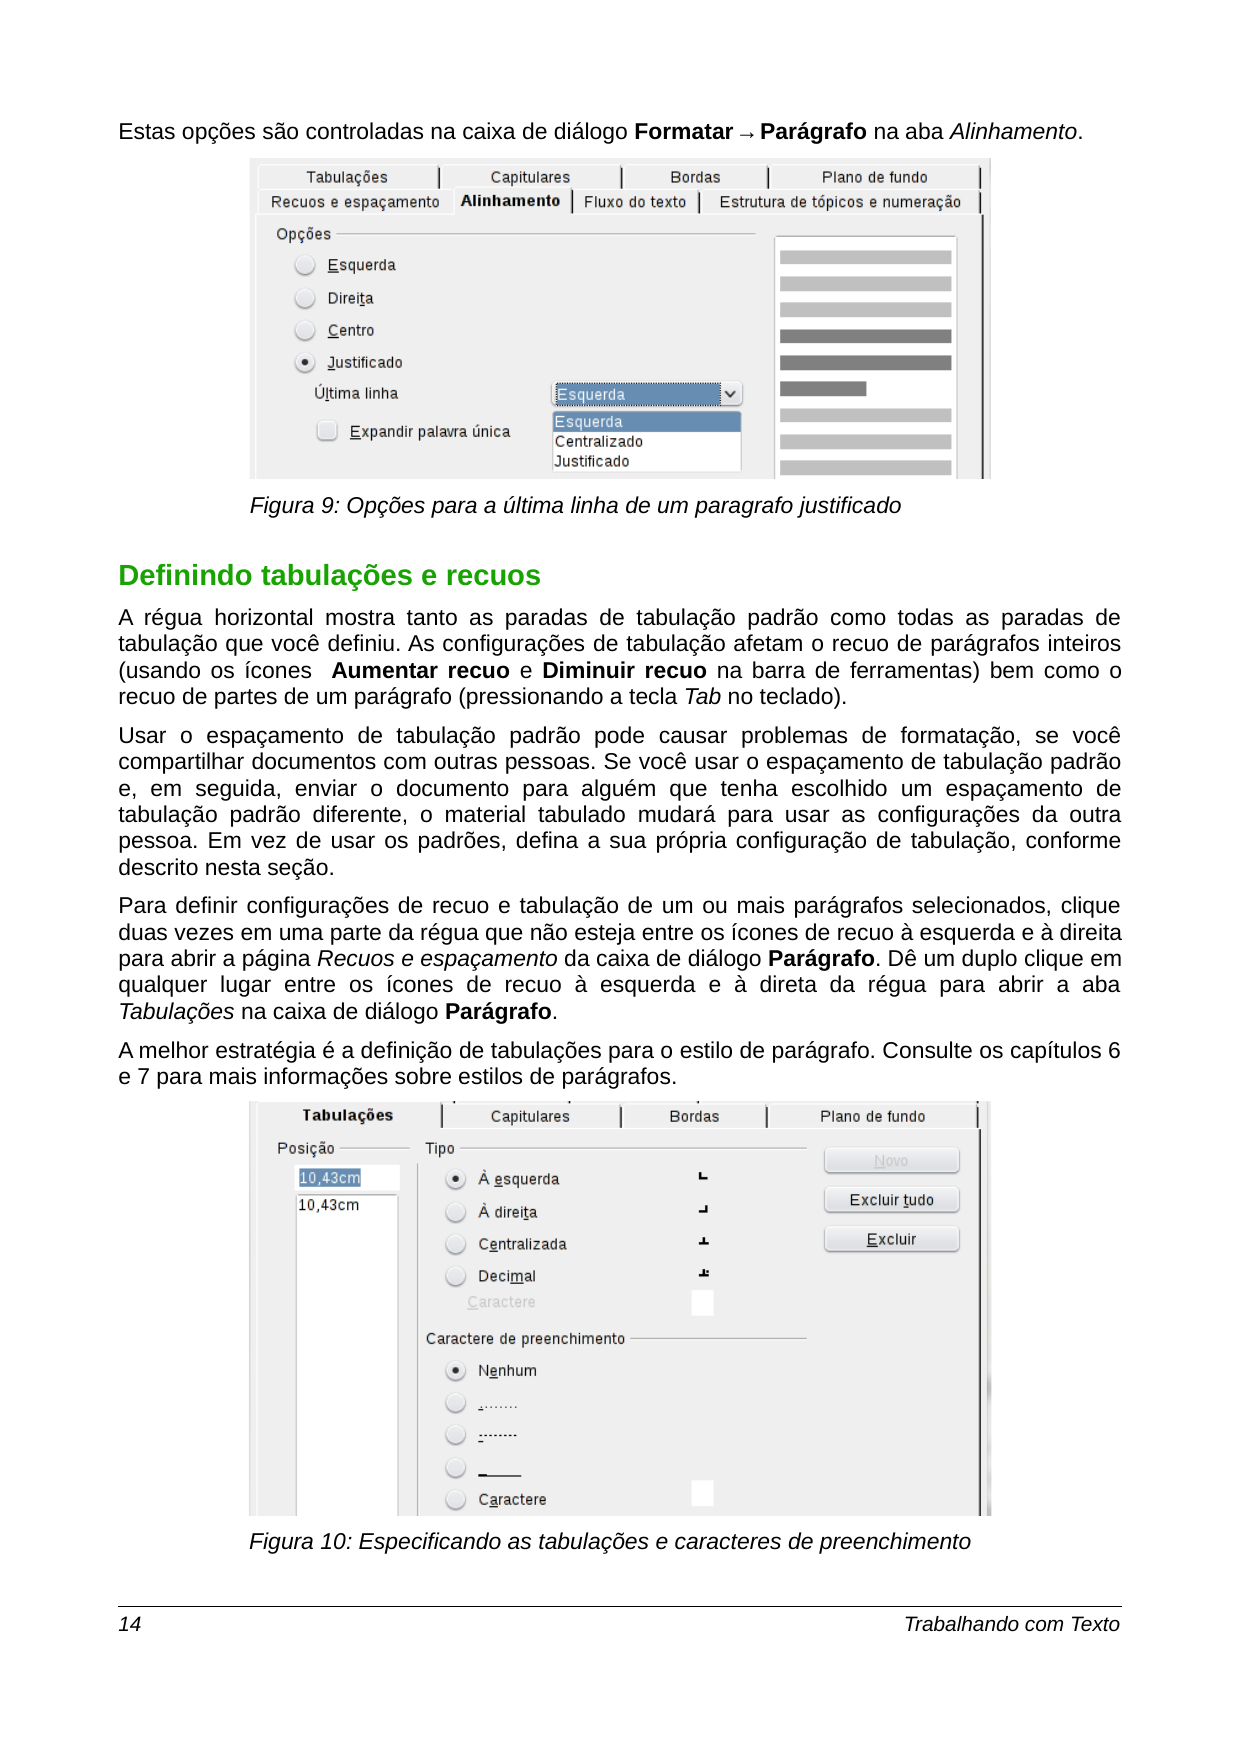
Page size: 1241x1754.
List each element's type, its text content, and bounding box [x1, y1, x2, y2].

text Para definir configurações de recuo e tabulação de um ou mais parágrafos selecionados, clique duas vezes em uma parte da régua que não esteja entre os ícones de recuo à esquerda e à direita para abrir a página Recuos e espaçamento da caixa de diálogo Parágrafo. Dê um duplo clique em qualquer lugar entre os ícones de recuo à esquerda e à direta da régua para abrir a aba Tabulações na caixa de diálogo Parágrafo. [118, 892, 1122, 1024]
subtitle Definindo tabulações e recuos [118, 558, 1122, 591]
text Figura 9: Opções para a última linha de um paragrafo justificado [249, 492, 991, 518]
picture [248, 1101, 992, 1516]
text A régua horizontal mostra tanto as paradas de tabulação padrão como todas as paradas de tabulação que você definiu. As configurações de tabulação afetam o recuo de parágrafos inteiros (usando os ícones Aumentar recuo e Diminuir recuo na barra de ferramentas) bem como o recuo de partes de um parágrafo (pressionando a tecla Tab no teclado). [118, 604, 1122, 709]
picture [249, 158, 991, 479]
text Estas opções são controladas na caixa de diálogo Formatar → Parágrafo na aba Alinhamento. [118, 118, 1122, 146]
text A melhor estratégia é a definição de tabulações para o estilo de parágrafo. Consulte os capítulos 6 e 7 para mais informações sobre estilos de parágrafos. [118, 1037, 1122, 1089]
text Figura 10: Especificando as tabulações e caracteres de preenchimento [249, 1528, 991, 1554]
text Usar o espaçamento de tabulação padrão pode causar problemas de formatação, se você compartilhar documentos com outras pessoas. Se você usar o espaçamento de tabulação padrão e, em seguida, enviar o documento para alguém que tenha escolhido um espaçamento de tabulação padrão diferente, o material tabulado mudará para usar as configurações da outra pessoa. Em vez de usar os padrões, defina a sua própria configuração de tabulação, conforme descrito nesta seção. [118, 722, 1122, 880]
